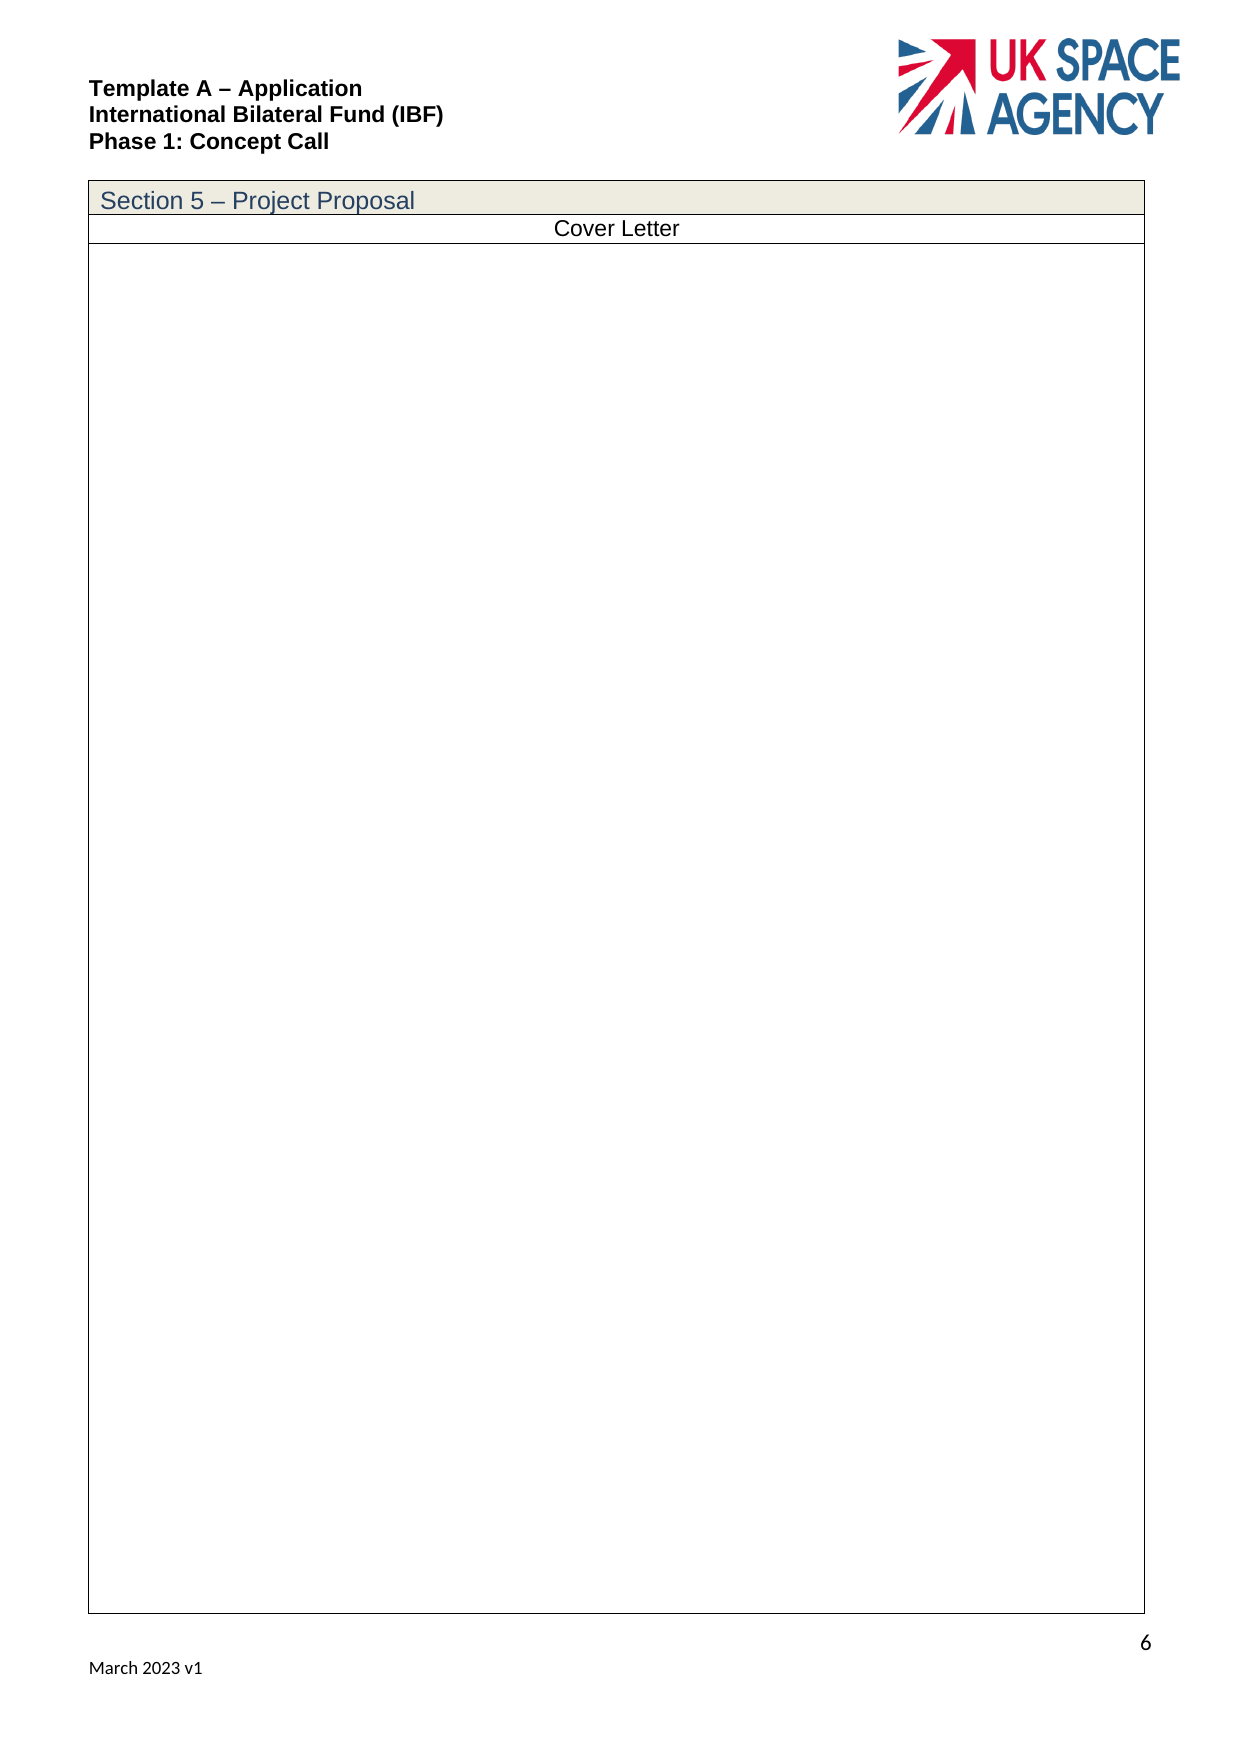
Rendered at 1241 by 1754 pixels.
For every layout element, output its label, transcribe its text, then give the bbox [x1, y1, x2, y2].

table_cell [1145, 243, 1182, 1613]
table_header [1145, 180, 1182, 214]
table_cell [1145, 214, 1182, 243]
table_header Section 5 – Project Proposal [89, 181, 1144, 214]
table_cell Cover Letter [89, 215, 1144, 243]
table_cell [89, 244, 1144, 1613]
